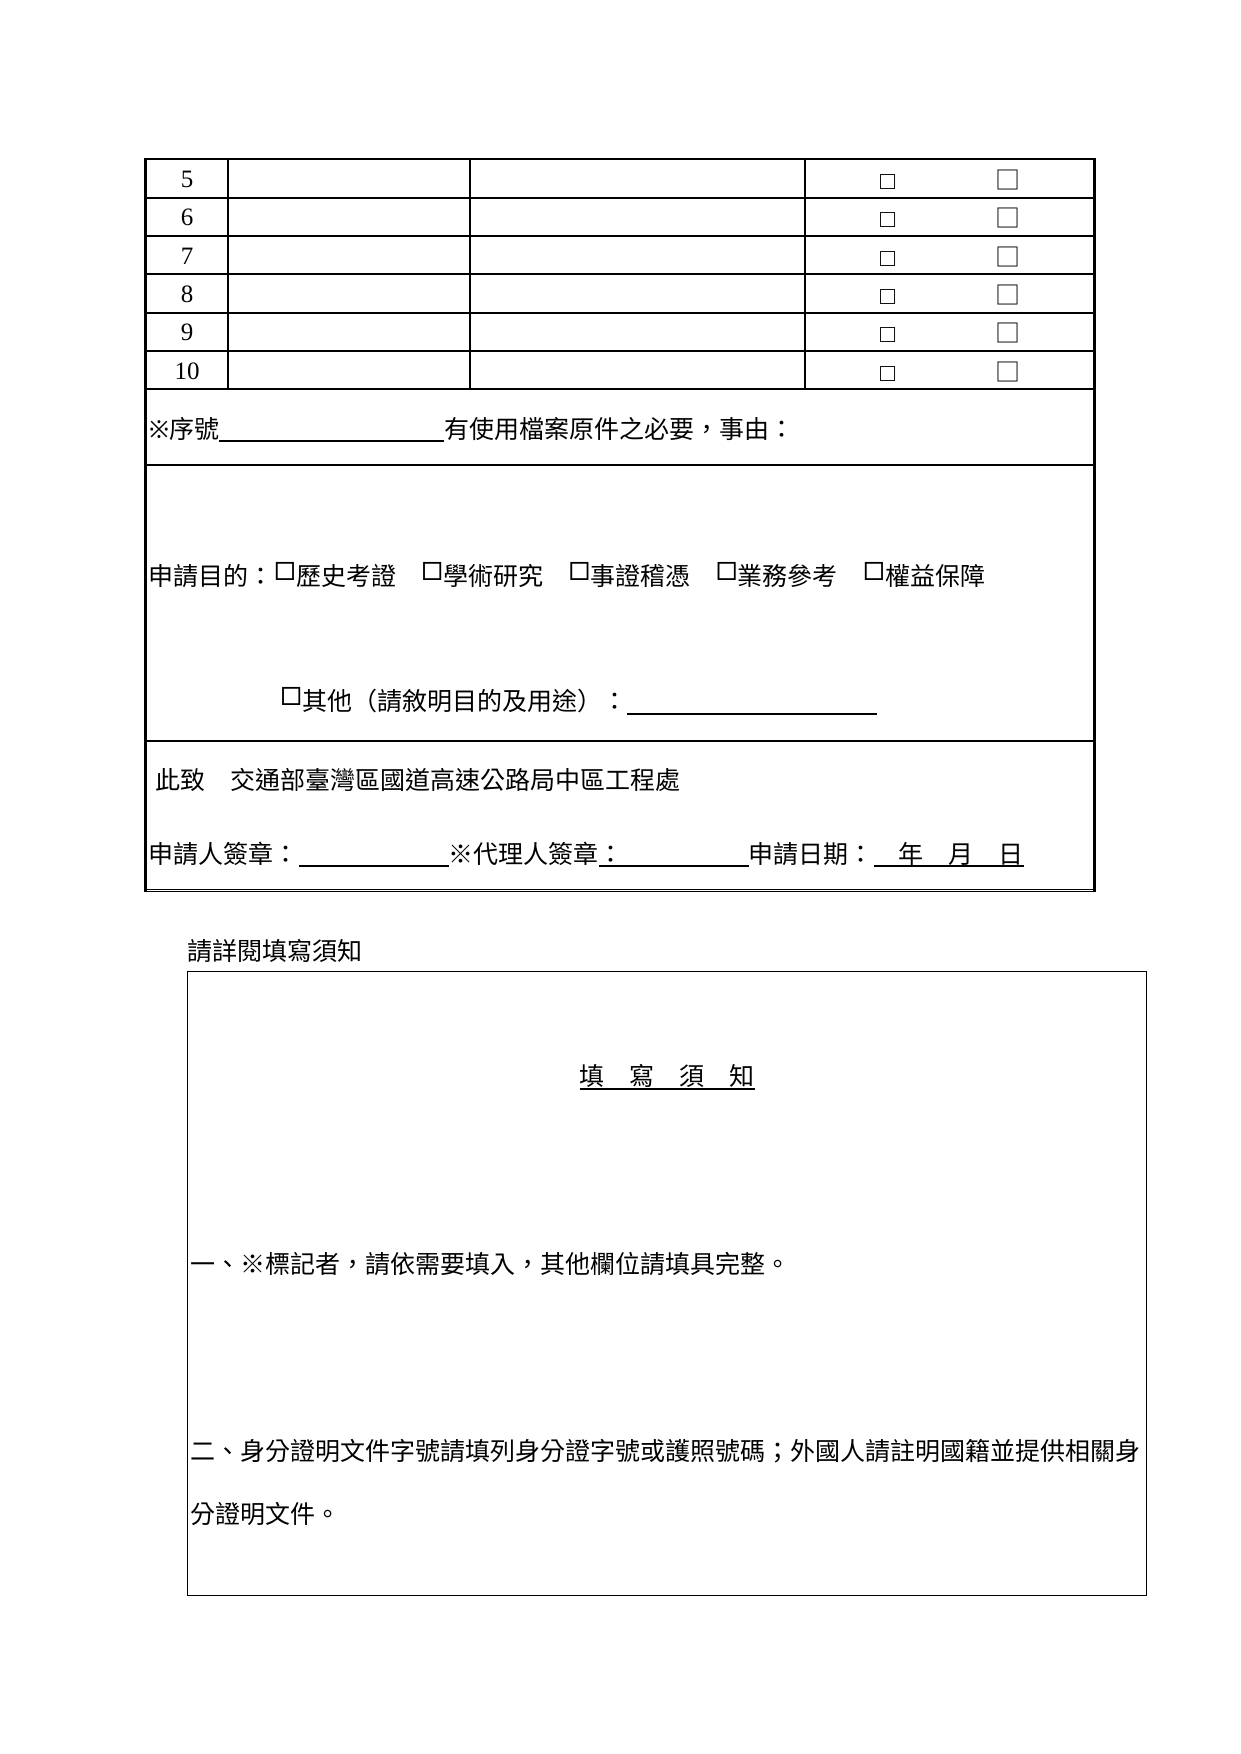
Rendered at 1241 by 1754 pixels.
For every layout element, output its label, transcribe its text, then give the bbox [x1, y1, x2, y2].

table_cell [471, 352, 804, 388]
table_cell [229, 160, 469, 197]
table_cell 9 [147, 314, 227, 350]
table_cell 申請目的：歷史考證 學術研究 事證稽憑 業務參考 權益保障 其他（請敘明目的及用途）： [147, 466, 1093, 739]
table_cell □ □ [806, 199, 1093, 235]
table_cell [229, 314, 469, 350]
table_cell □ □ [806, 160, 1093, 197]
table_cell 5 [147, 160, 227, 197]
table_cell □ □ [806, 275, 1093, 312]
text 請詳閱填寫須知 [187, 908, 1053, 971]
table_cell 6 [147, 199, 227, 235]
table_cell □ □ [806, 237, 1093, 273]
table_cell ※序號 有使用檔案原件之必要，事由： [147, 390, 1093, 464]
table_cell [471, 314, 804, 350]
table_cell [471, 160, 804, 197]
table_cell □ □ [806, 314, 1093, 350]
table_cell □ □ [806, 352, 1093, 388]
table_cell [229, 199, 469, 235]
table_cell 8 [147, 275, 227, 312]
table_cell [229, 237, 469, 273]
table_cell 此致 交通部臺灣區國道高速公路局中區工程處 申請人簽章： ※代理人簽章： 申請日期： 年 月 日 [147, 742, 1093, 889]
table_header 填 寫 須 知 一、※標記者，請依需要填入，其他欄位請填具完整。 二、身分證明文件字號請填列身分證字號或護照號碼；外國人請註明國籍並提供相關身分證明文件。 [188, 972, 1146, 1595]
table_cell [229, 275, 469, 312]
table_cell [471, 199, 804, 235]
table_cell 10 [147, 352, 227, 388]
table_cell [229, 352, 469, 388]
table_cell 7 [147, 237, 227, 273]
table_cell [471, 237, 804, 273]
table_cell [471, 275, 804, 312]
